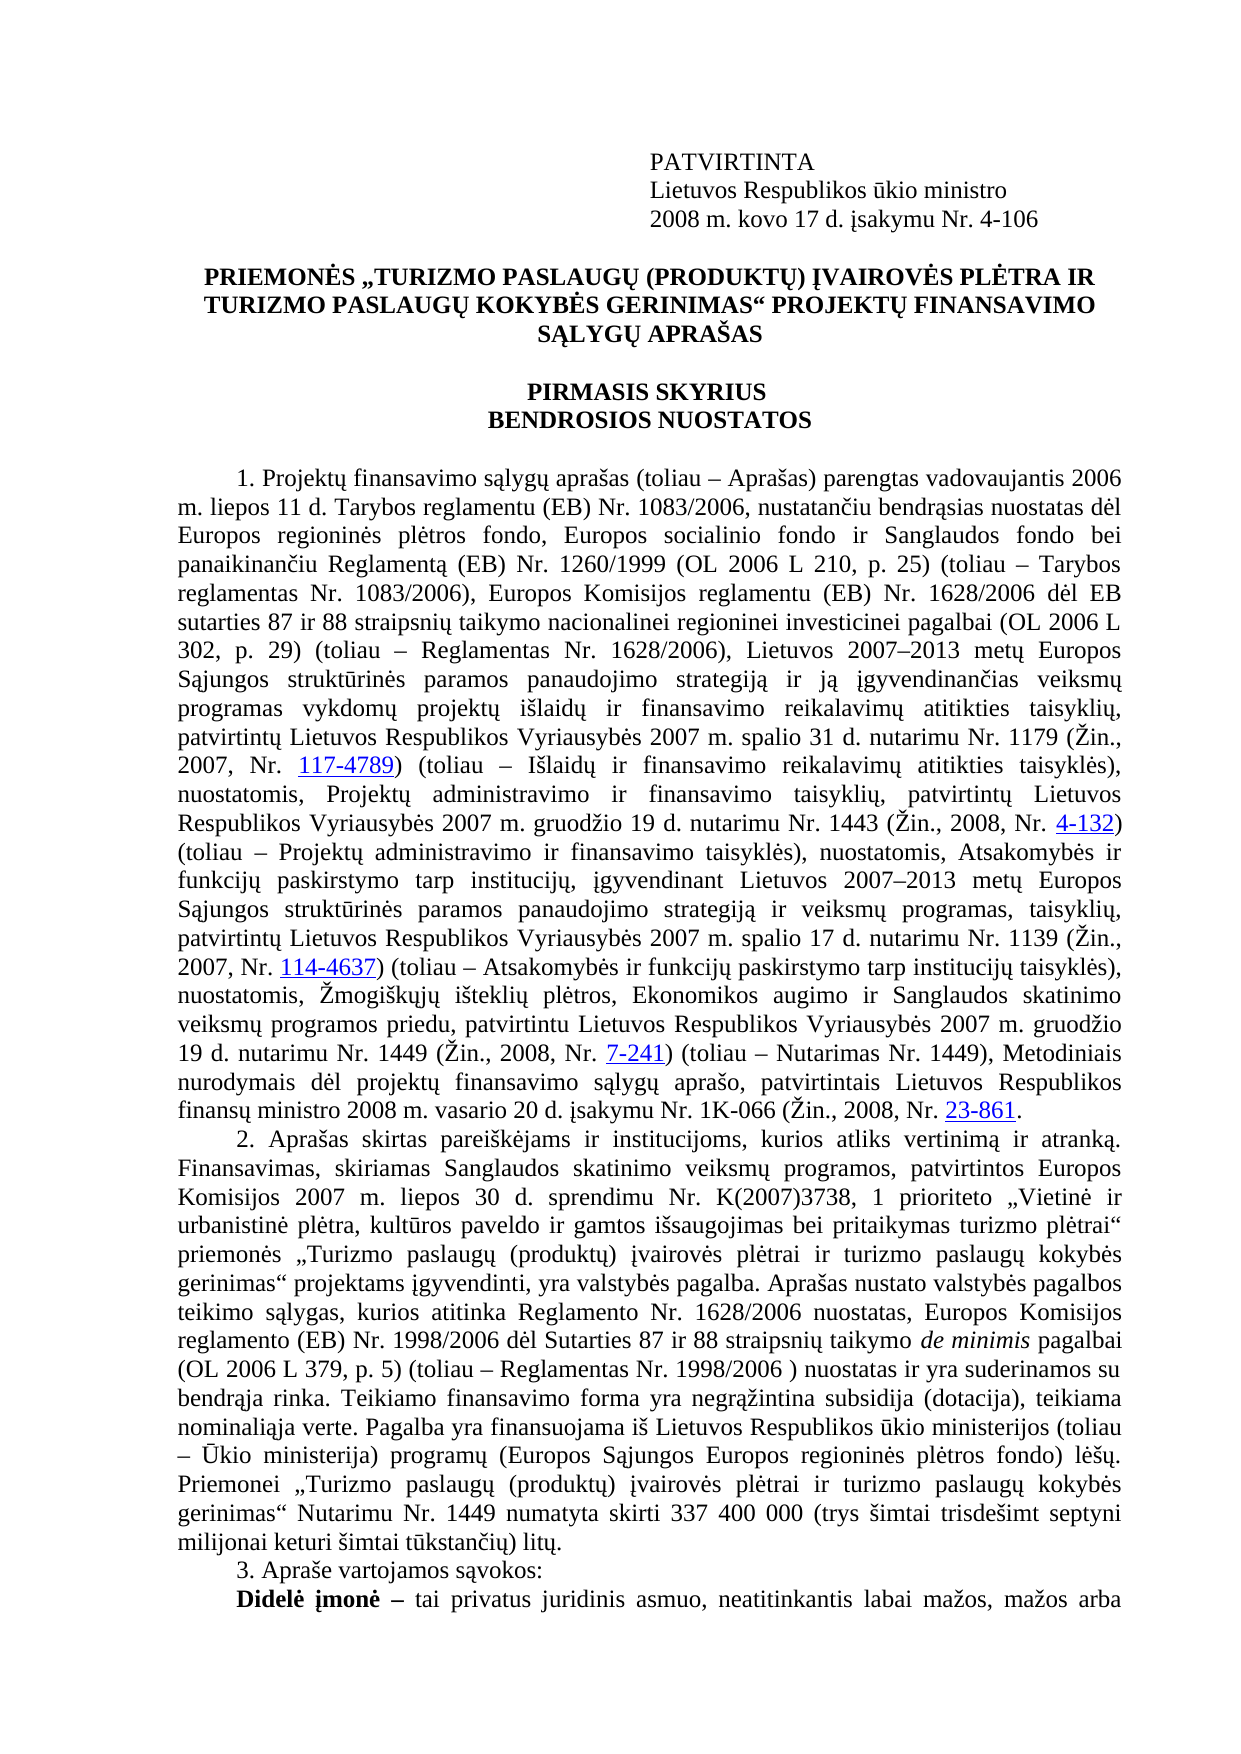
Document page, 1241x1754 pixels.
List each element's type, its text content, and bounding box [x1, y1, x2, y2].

text Didelė įmonė – tai privatus juridinis asmuo, neatitinkantis labai mažos, mažos arba [177, 1584, 1122, 1613]
text PIRMASIS SKYRIUS [177, 377, 1122, 406]
text 2. Aprašas skirtas pareiškėjams ir institucijoms, kurios atliks vertinimą ir atranką. Finansavimas, skiriamas Sanglaudos skatinimo veiksmų programos, patvirtintos Europos Komisijos 2007 m. liepos 30 d. sprendimu Nr. K(2007)3738, 1 prioriteto „Vietinė ir urbanistinė plėtra, kultūros paveldo ir gamtos išsaugojimas bei pritaikymas turizmo plėtrai“ priemonės „Turizmo paslaugų (produktų) įvairovės plėtrai ir turizmo paslaugų kokybės gerinimas“ projektams įgyvendinti, yra valstybės pagalba. Aprašas nustato valstybės pagalbos teikimo sąlygas, kurios atitinka Reglamento Nr. 1628/2006 nuostatas, Europos Komisijos reglamento (EB) Nr. 1998/2006 dėl Sutarties 87 ir 88 straipsnių taikymo de minimis pagalbai (OL 2006 L 379, p. 5) (toliau – Reglamentas Nr. 1998/2006 ) nuostatas ir yra suderinamos su bendrąja rinka. Teikiamo finansavimo forma yra negrąžintina subsidija (dotacija), teikiama nominaliąja verte. Pagalba yra finansuojama iš Lietuvos Respublikos ūkio ministerijos (toliau – Ūkio ministerija) programų (Europos Sąjungos Europos regioninės plėtros fondo) lėšų. Priemonei „Turizmo paslaugų (produktų) įvairovės plėtrai ir turizmo paslaugų kokybės gerinimas“ Nutarimu Nr. 1449 numatyta skirti 337 400 000 (trys šimtai trisdešimt septyni milijonai keturi šimtai tūkstančių) litų. [177, 1124, 1122, 1556]
text BENDROSIOS NUOSTATOS [177, 406, 1122, 434]
text PRIEMONĖS „TURIZMO PASLAUGŲ (PRODUKTŲ) ĮVAIROVĖS PLĖTRA IR TURIZMO PASLAUGŲ KOKYBĖS GERINIMAS“ PROJEKTŲ FINANSAVIMO SĄLYGŲ APRAŠAS [177, 262, 1122, 348]
text 3. Apraše vartojamos sąvokos: [177, 1556, 1122, 1584]
text 1. Projektų finansavimo sąlygų aprašas (toliau – Aprašas) parengtas vadovaujantis 2006 m. liepos 11 d. Tarybos reglamentu (EB) Nr. 1083/2006, nustatančiu bendrąsias nuostatas dėl Europos regioninės plėtros fondo, Europos socialinio fondo ir Sanglaudos fondo bei panaikinančiu Reglamentą (EB) Nr. 1260/1999 (OL 2006 L 210, p. 25) (toliau – Tarybos reglamentas Nr. 1083/2006), Europos Komisijos reglamentu (EB) Nr. 1628/2006 dėl EB sutarties 87 ir 88 straipsnių taikymo nacionalinei regioninei investicinei pagalbai (OL 2006 L 302, p. 29) (toliau – Reglamentas Nr. 1628/2006), Lietuvos 2007–2013 metų Europos Sąjungos struktūrinės paramos panaudojimo strategiją ir ją įgyvendinančias veiksmų programas vykdomų projektų išlaidų ir finansavimo reikalavimų atitikties taisyklių, patvirtintų Lietuvos Respublikos Vyriausybės 2007 m. spalio 31 d. nutarimu Nr. 1179 (Žin., 2007, Nr. 117-4789) (toliau – Išlaidų ir finansavimo reikalavimų atitikties taisyklės), nuostatomis, Projektų administravimo ir finansavimo taisyklių, patvirtintų Lietuvos Respublikos Vyriausybės 2007 m. gruodžio 19 d. nutarimu Nr. 1443 (Žin., 2008, Nr. 4-132) (toliau – Projektų administravimo ir finansavimo taisyklės), nuostatomis, Atsakomybės ir funkcijų paskirstymo tarp institucijų, įgyvendinant Lietuvos 2007–2013 metų Europos Sąjungos struktūrinės paramos panaudojimo strategiją ir veiksmų programas, taisyklių, patvirtintų Lietuvos Respublikos Vyriausybės 2007 m. spalio 17 d. nutarimu Nr. 1139 (Žin., 2007, Nr. 114-4637) (toliau – Atsakomybės ir funkcijų paskirstymo tarp institucijų taisyklės), nuostatomis, Žmogiškųjų išteklių plėtros, Ekonomikos augimo ir Sanglaudos skatinimo veiksmų programos priedu, patvirtintu Lietuvos Respublikos Vyriausybės 2007 m. gruodžio 19 d. nutarimu Nr. 1449 (Žin., 2008, Nr. 7-241) (toliau – Nutarimas Nr. 1449), Metodiniais nurodymais dėl projektų finansavimo sąlygų aprašo, patvirtintais Lietuvos Respublikos finansų ministro 2008 m. vasario 20 d. įsakymu Nr. 1K-066 (Žin., 2008, Nr. 23-861. [177, 463, 1122, 1124]
text Lietuvos Respublikos ūkio ministro [649, 176, 1122, 204]
text PATVIRTINTA [649, 147, 1122, 176]
text 2008 m. kovo 17 d. įsakymu Nr. 4-106 [649, 204, 1122, 233]
